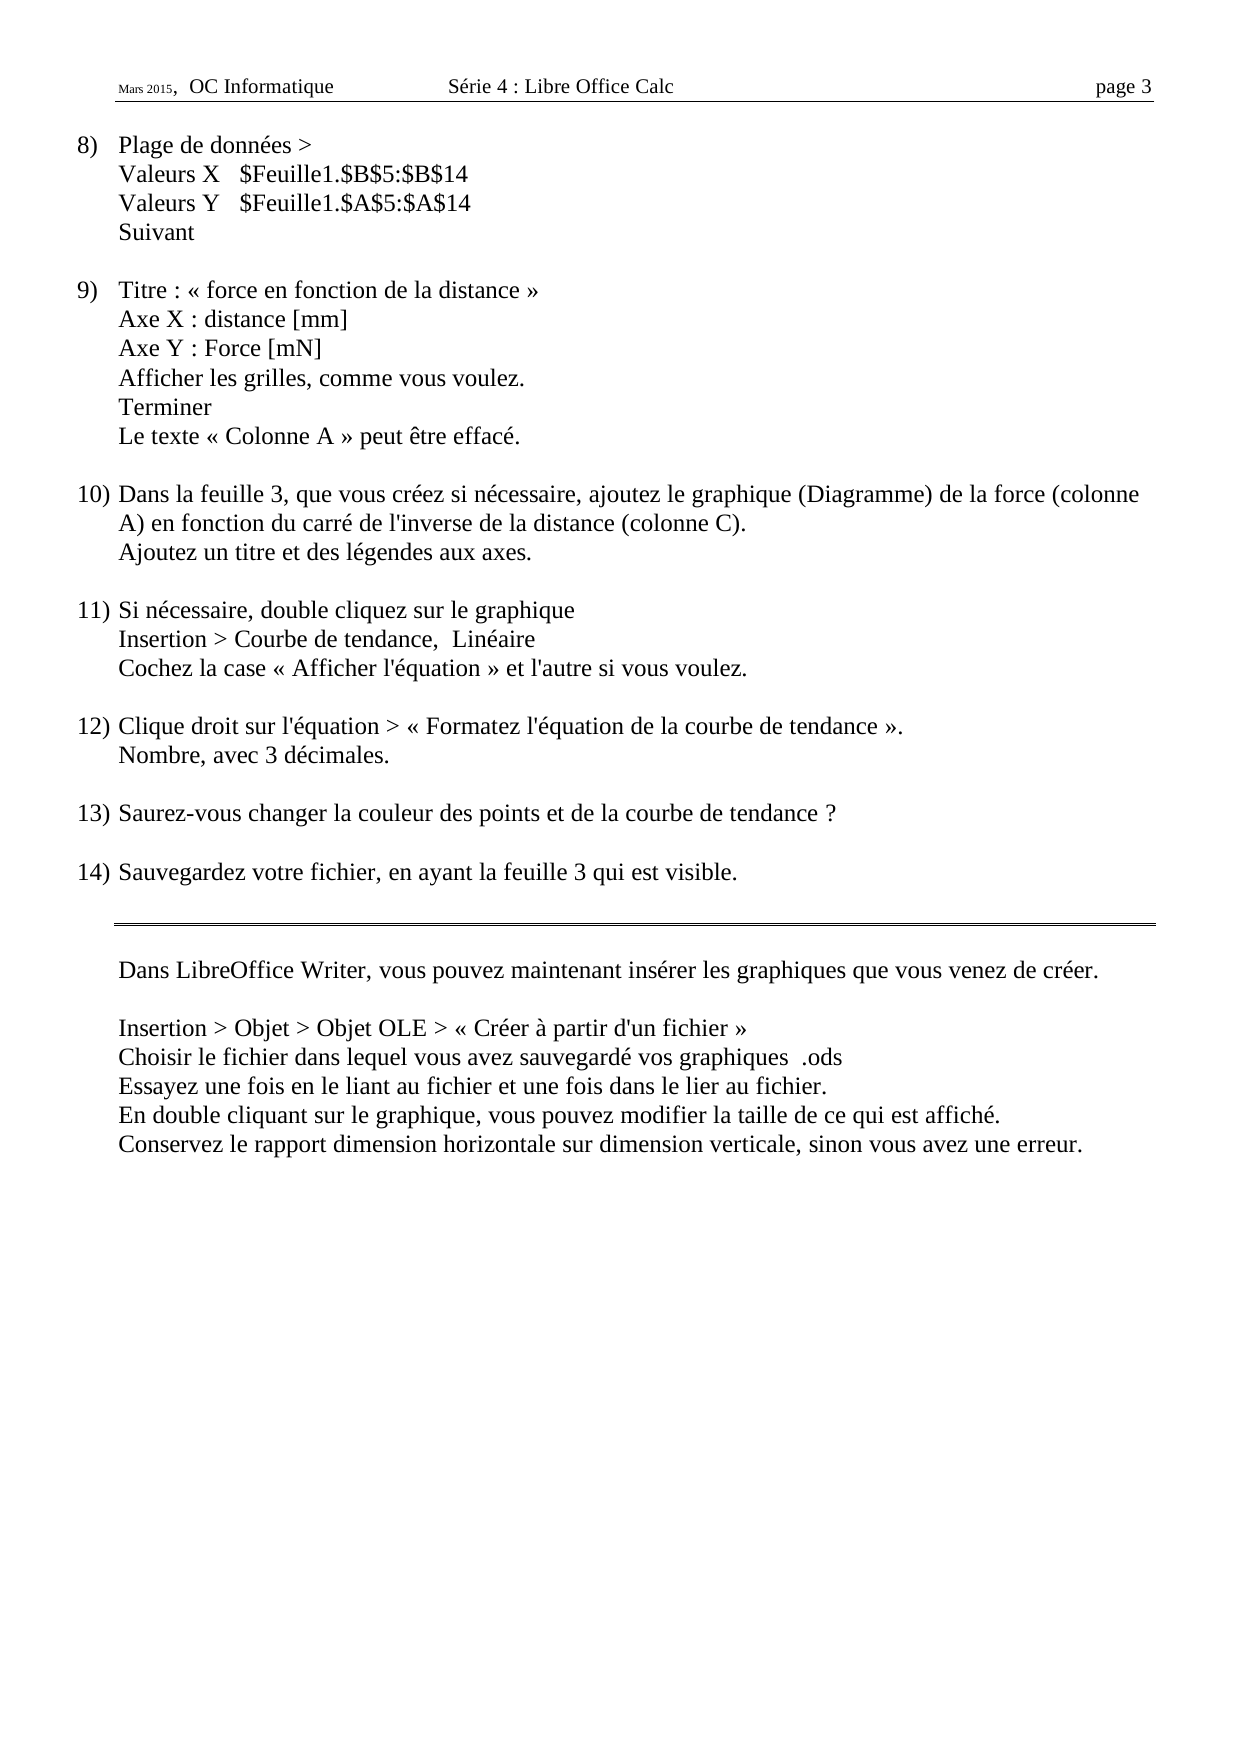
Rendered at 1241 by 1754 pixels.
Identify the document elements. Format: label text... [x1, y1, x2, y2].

text Conservez le rapport dimension horizontale sur dimension verticale, sinon vous avez une erreur. [118, 1129, 1152, 1158]
text Nombre, avec 3 décimales. [118, 740, 1152, 769]
text 9) Titre : « force en fonction de la distance » [77, 275, 1152, 304]
text Ajoutez un titre et des légendes aux axes. [118, 537, 1152, 566]
text Dans LibreOffice Writer, vous pouvez maintenant insérer les graphiques que vous venez de créer. [118, 955, 1152, 984]
text Valeurs X $Feuille1.$B$5:$B$14 [118, 159, 1152, 188]
text Insertion > Courbe de tendance, Linéaire [118, 624, 1152, 653]
text Essayez une fois en le liant au fichier et une fois dans le lier au fichier. [118, 1071, 1152, 1100]
text 14) Sauvegardez votre fichier, en ayant la feuille 3 qui est visible. [77, 856, 1152, 886]
text 13) Saurez-vous changer la couleur des points et de la courbe de tendance ? [77, 798, 1152, 827]
text En double cliquant sur le graphique, vous pouvez modifier la taille de ce qui est affiché. [118, 1100, 1152, 1129]
text 8) Plage de données > [77, 130, 1152, 159]
text 12) Clique droit sur l'équation > « Formatez l'équation de la courbe de tendance ». [77, 711, 1152, 740]
text Le texte « Colonne A » peut être effacé. [118, 421, 1152, 449]
text 10) Dans la feuille 3, que vous créez si nécessaire, ajoutez le graphique (Diagramme) de la force (colonne A) en fonction du carré de l'inverse de la distance (colonne C). [77, 479, 1152, 537]
text Axe X : distance [mm] [118, 304, 1152, 333]
text Cochez la case « Afficher l'équation » et l'autre si vous voulez. [118, 653, 1152, 682]
text Choisir le fichier dans lequel vous avez sauvegardé vos graphiques .ods [118, 1042, 1152, 1071]
text Axe Y : Force [mN] [118, 333, 1152, 362]
text 11) Si nécessaire, double cliquez sur le graphique [77, 595, 1152, 624]
text Terminer [118, 391, 1152, 421]
text Suivant [118, 217, 1152, 246]
text Insertion > Objet > Objet OLE > « Créer à partir d'un fichier » [118, 1013, 1152, 1042]
text Valeurs Y $Feuille1.$A$5:$A$14 [118, 188, 1152, 217]
text Afficher les grilles, comme vous voulez. [118, 362, 1152, 391]
